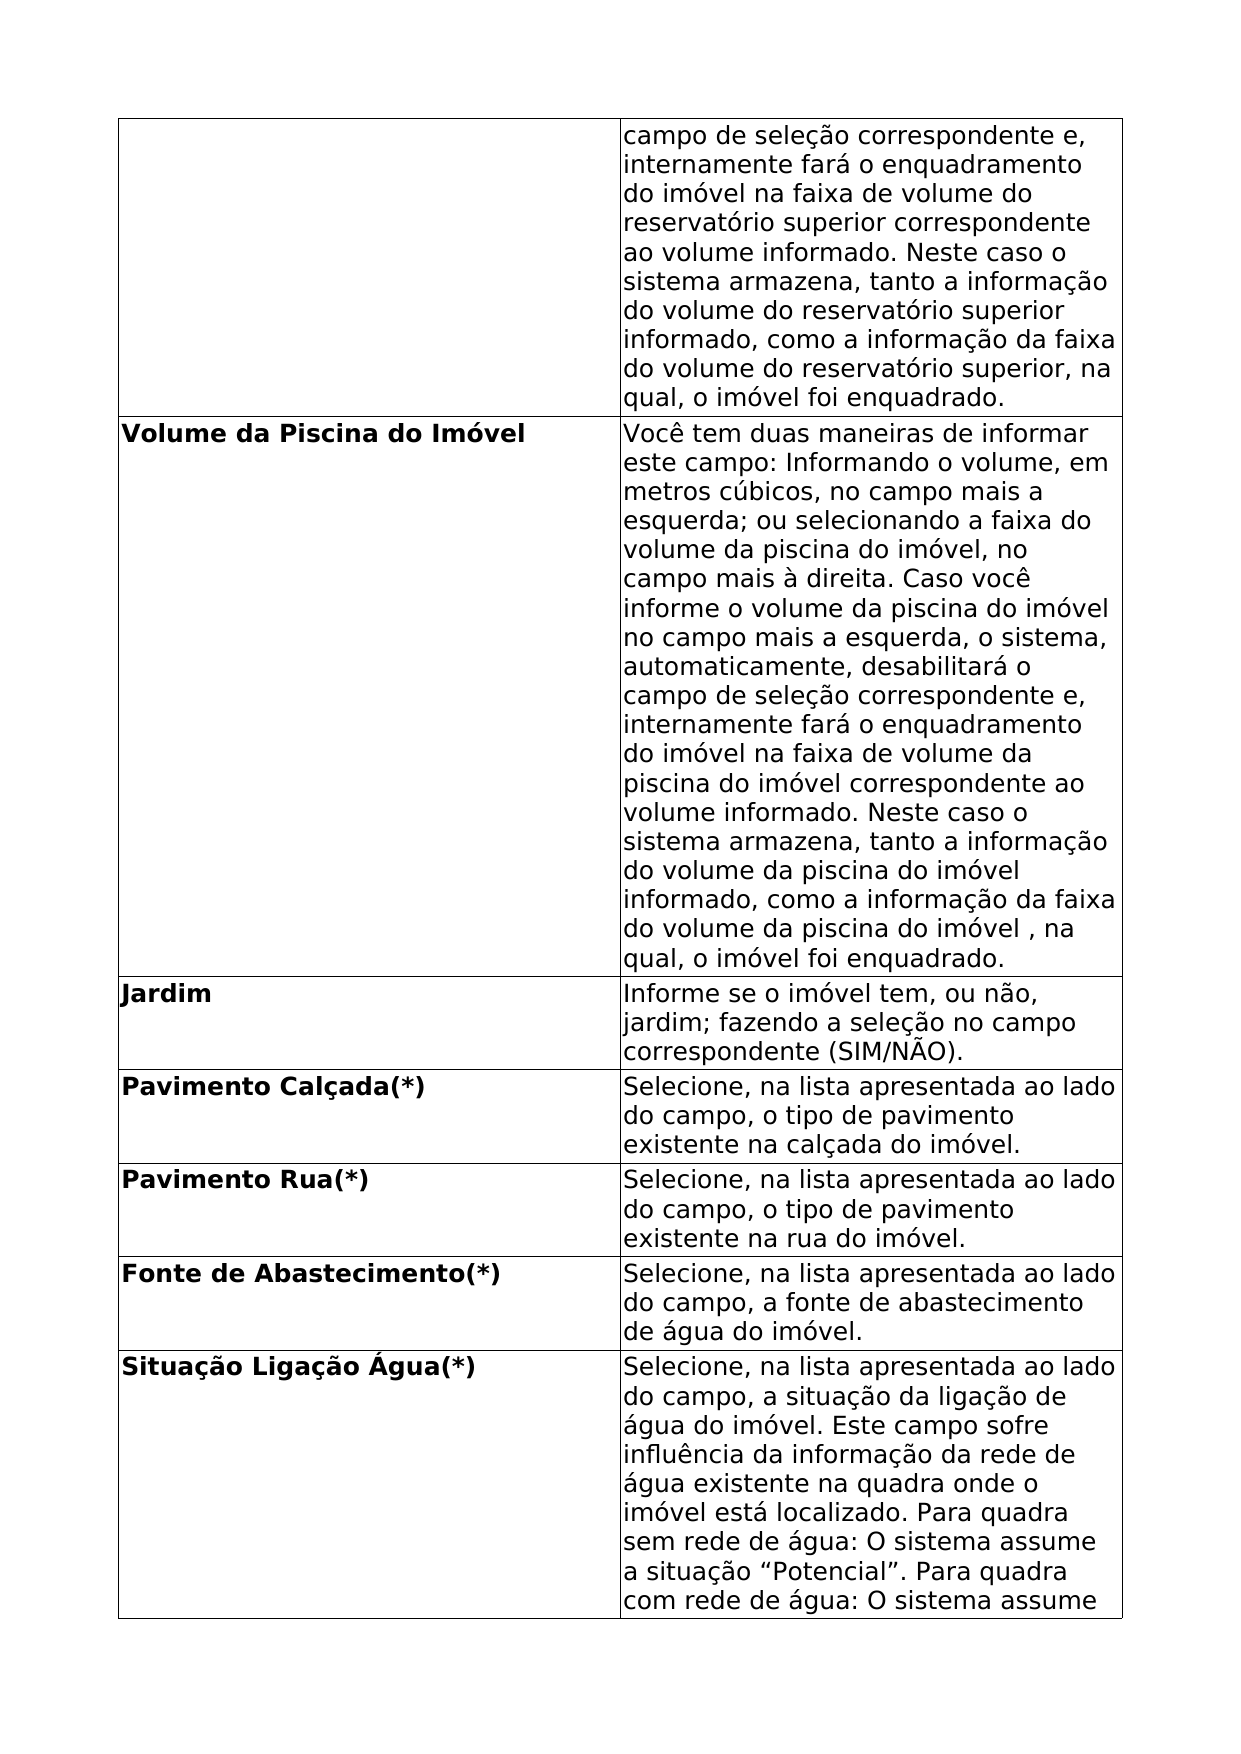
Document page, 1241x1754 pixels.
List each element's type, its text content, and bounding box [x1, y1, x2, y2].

table_cell Pavimento Calçada(*) [119, 1070, 620, 1163]
table_cell Informe se o imóvel tem, ou não, jardim; fazendo a seleção no campo correspondente (SIM/NÃO). [621, 977, 1122, 1069]
table_cell Selecione, na lista apresentada ao lado do campo, o tipo de pavimento existente na calçada do imóvel. [621, 1070, 1122, 1163]
table_cell Você tem duas maneiras de informar este campo: Informando o volume, em metros cúbicos, no campo mais a esquerda; ou selecionando a faixa do volume da piscina do imóvel, no campo mais à direita. Caso você informe o volume da piscina do imóvel no campo mais a esquerda, o sistema, automaticamente, desabilitará o campo de seleção correspondente e, internamente fará o enquadramento do imóvel na faixa de volume da piscina do imóvel correspondente ao volume informado. Neste caso o sistema armazena, tanto a informação do volume da piscina do imóvel informado, como a informação da faixa do volume da piscina do imóvel , na qual, o imóvel foi enquadrado. [621, 417, 1122, 976]
table_cell Jardim [119, 977, 620, 1069]
table_cell campo de seleção correspondente e, internamente fará o enquadramento do imóvel na faixa de volume do reservatório superior correspondente ao volume informado. Neste caso o sistema armazena, tanto a informação do volume do reservatório superior informado, como a informação da faixa do volume do reservatório superior, na qual, o imóvel foi enquadrado. [621, 119, 1122, 416]
table_cell Volume da Piscina do Imóvel [119, 417, 620, 976]
table_cell Selecione, na lista apresentada ao lado do campo, a fonte de abastecimento de água do imóvel. [621, 1257, 1122, 1349]
table_cell [119, 119, 620, 416]
table_cell Selecione, na lista apresentada ao lado do campo, a situação da ligação de água do imóvel. Este campo sofre influência da informação da rede de água existente na quadra onde o imóvel está localizado. Para quadra sem rede de água: O sistema assume a situação “Potencial”. Para quadra com rede de água: O sistema assume [621, 1351, 1122, 1618]
table_cell Situação Ligação Água(*) [119, 1351, 620, 1618]
table_cell Pavimento Rua(*) [119, 1164, 620, 1256]
table_cell Fonte de Abastecimento(*) [119, 1257, 620, 1349]
table_cell Selecione, na lista apresentada ao lado do campo, o tipo de pavimento existente na rua do imóvel. [621, 1164, 1122, 1256]
